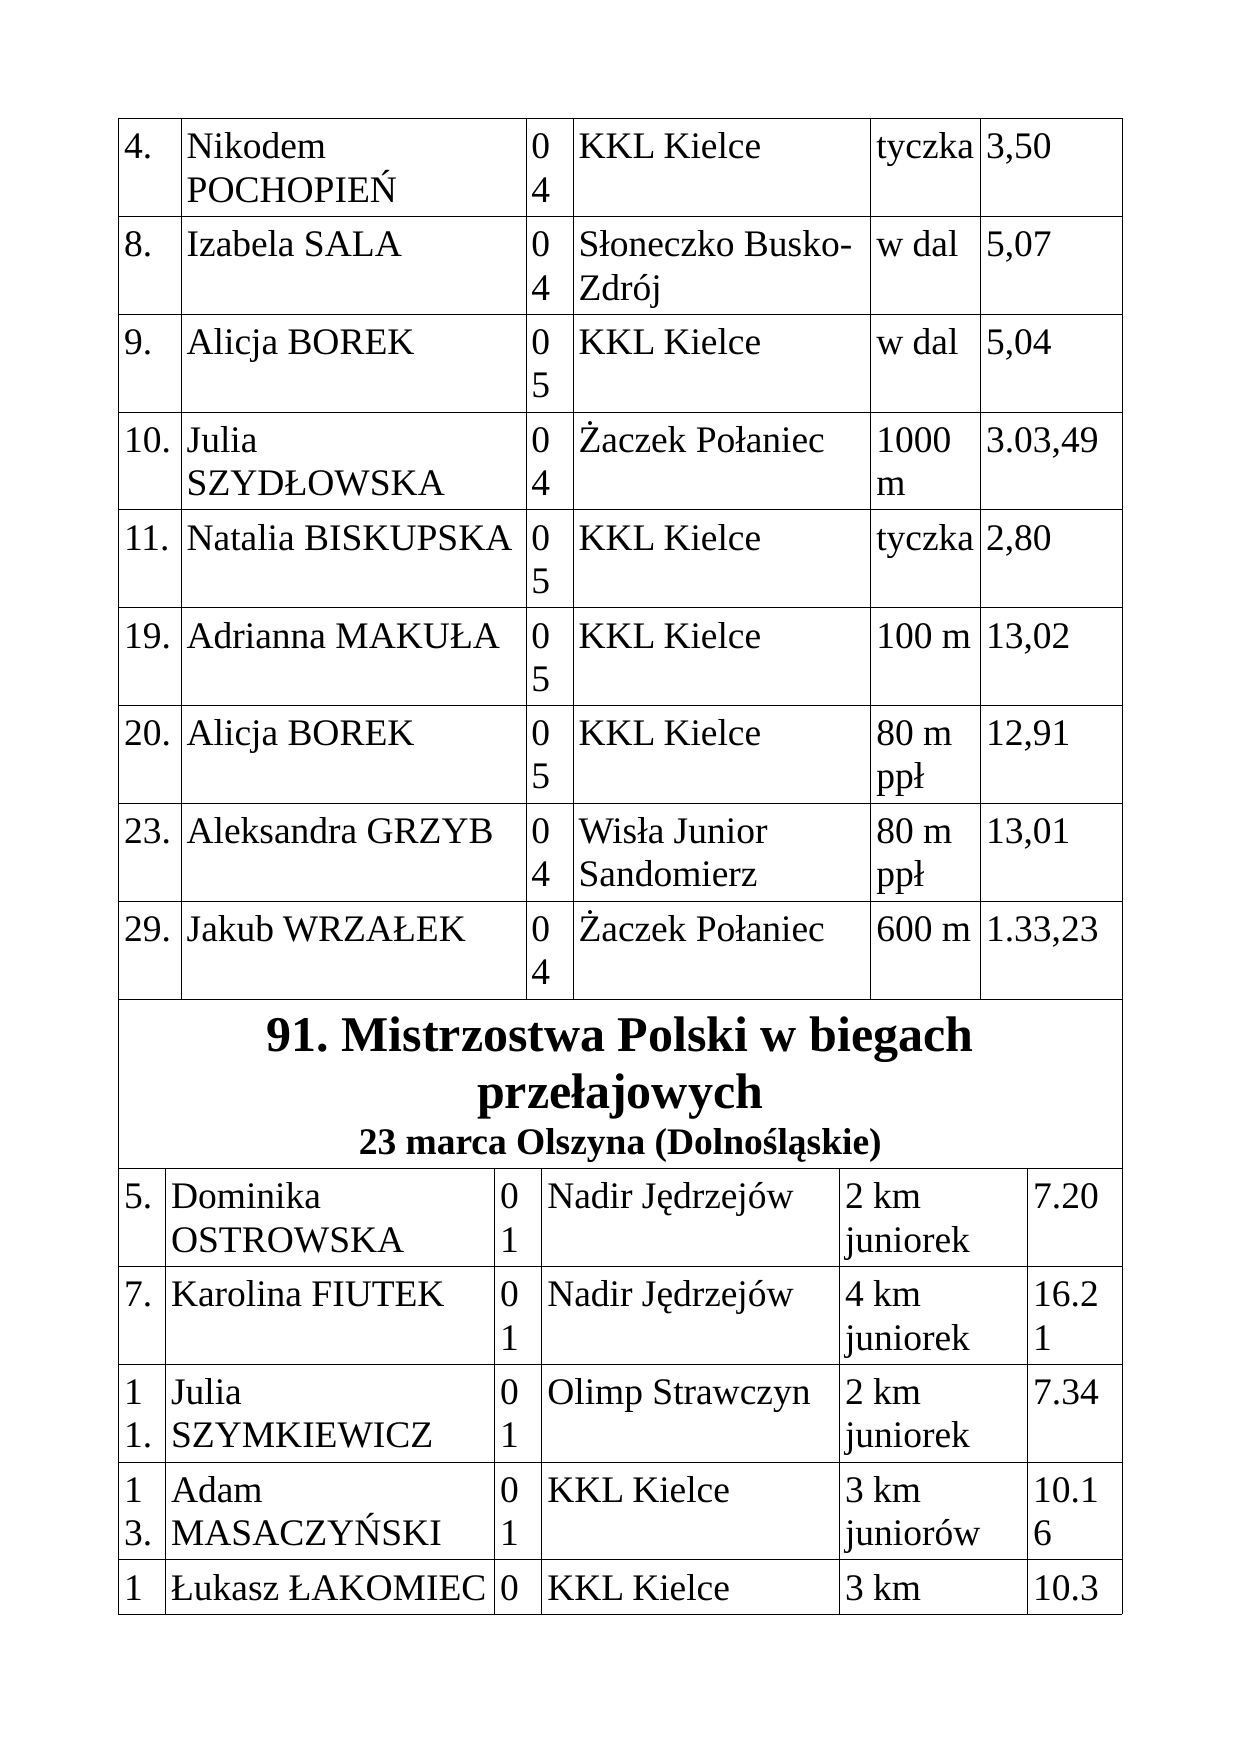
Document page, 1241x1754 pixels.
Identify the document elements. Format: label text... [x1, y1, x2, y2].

table_cell 04 [527, 804, 573, 901]
table_cell KKL Kielce [542, 1463, 839, 1559]
table_cell 01 [495, 1365, 541, 1462]
table_cell 2 km juniorek [840, 1365, 1027, 1462]
table_cell 1000 m [871, 413, 980, 509]
table_cell Dominika OSTROWSKA [166, 1169, 494, 1266]
table_cell 05 [527, 315, 573, 412]
table_cell 01 [495, 1267, 541, 1364]
table_cell Julia SZYMKIEWICZ [166, 1365, 494, 1462]
table_cell Karolina FIUTEK [166, 1267, 494, 1364]
table_cell 3 km juniorów [840, 1463, 1027, 1559]
table_cell 05 [527, 706, 573, 803]
table_cell Izabela SALA [182, 217, 526, 314]
table_cell Wisła Junior Sandomierz [574, 804, 870, 901]
table_cell 7.20 [1028, 1169, 1122, 1266]
table_cell 13,01 [981, 804, 1122, 901]
table_cell 600 m [871, 902, 980, 998]
table_cell 12,91 [981, 706, 1122, 803]
table_cell Nikodem POCHOPIEŃ [182, 119, 526, 216]
table_cell 4. [119, 119, 181, 216]
table_cell 2,80 [981, 510, 1122, 607]
table_cell Łukasz ŁAKOMIEC [166, 1560, 494, 1614]
table_cell 2 km juniorek [840, 1169, 1027, 1266]
table_cell Jakub WRZAŁEK [182, 902, 526, 998]
table_cell Nadir Jędrzejów [542, 1169, 839, 1266]
table_cell 20. [119, 706, 181, 803]
table_cell 4 km juniorek [840, 1267, 1027, 1364]
table_cell 7.34 [1028, 1365, 1122, 1462]
table_cell 5,04 [981, 315, 1122, 412]
table_cell Słoneczko Busko-Zdrój [574, 217, 870, 314]
table_cell Adrianna MAKUŁA [182, 608, 526, 705]
table_cell 80 m ppł [871, 804, 980, 901]
table_cell 13,02 [981, 608, 1122, 705]
table_cell 7. [119, 1267, 165, 1364]
table_cell 19. [119, 608, 181, 705]
table_cell 16.21 [1028, 1267, 1122, 1364]
table_cell w dal [871, 217, 980, 314]
table_cell 05 [527, 608, 573, 705]
table_cell Alicja BOREK [182, 315, 526, 412]
table_cell 3 km [840, 1560, 1027, 1614]
table_cell 11. [119, 1365, 165, 1462]
table_cell KKL Kielce [574, 608, 870, 705]
table_cell 04 [527, 413, 573, 509]
table_cell 04 [527, 119, 573, 216]
table_cell 3.03,49 [981, 413, 1122, 509]
table_cell 100 m [871, 608, 980, 705]
table_cell Adam MASACZYŃSKI [166, 1463, 494, 1559]
table_cell Żaczek Połaniec [574, 413, 870, 509]
table_cell 01 [495, 1169, 541, 1266]
table_cell Olimp Strawczyn [542, 1365, 839, 1462]
table_cell 5. [119, 1169, 165, 1266]
table_cell 0 [495, 1560, 541, 1614]
table_cell Aleksandra GRZYB [182, 804, 526, 901]
table_cell 29. [119, 902, 181, 998]
table_cell 23. [119, 804, 181, 901]
table_cell 01 [495, 1463, 541, 1559]
table_cell 91. Mistrzostwa Polski w biegach przełajowych 23 marca Olszyna (Dolnośląskie) [119, 1000, 1122, 1168]
table_cell 04 [527, 217, 573, 314]
table_cell Żaczek Połaniec [574, 902, 870, 998]
table_cell 11. [119, 510, 181, 607]
table_cell 8. [119, 217, 181, 314]
table_cell 10.3 [1028, 1560, 1122, 1614]
table_cell KKL Kielce [542, 1560, 839, 1614]
table_cell tyczka [871, 510, 980, 607]
table_cell 3,50 [981, 119, 1122, 216]
table_cell KKL Kielce [574, 119, 870, 216]
table_cell 13. [119, 1463, 165, 1559]
table_cell KKL Kielce [574, 706, 870, 803]
table_cell 1 [119, 1560, 165, 1614]
table_cell KKL Kielce [574, 315, 870, 412]
table_cell Natalia BISKUPSKA [182, 510, 526, 607]
table_cell KKL Kielce [574, 510, 870, 607]
table_cell 1.33,23 [981, 902, 1122, 998]
table_cell 10. [119, 413, 181, 509]
table_cell 80 m ppł [871, 706, 980, 803]
table_cell tyczka [871, 119, 980, 216]
table_cell Julia SZYDŁOWSKA [182, 413, 526, 509]
table_cell 5,07 [981, 217, 1122, 314]
table_cell w dal [871, 315, 980, 412]
table_cell 9. [119, 315, 181, 412]
table_cell 10.16 [1028, 1463, 1122, 1559]
table_cell 05 [527, 510, 573, 607]
table_cell Alicja BOREK [182, 706, 526, 803]
table_cell 04 [527, 902, 573, 998]
table_cell Nadir Jędrzejów [542, 1267, 839, 1364]
